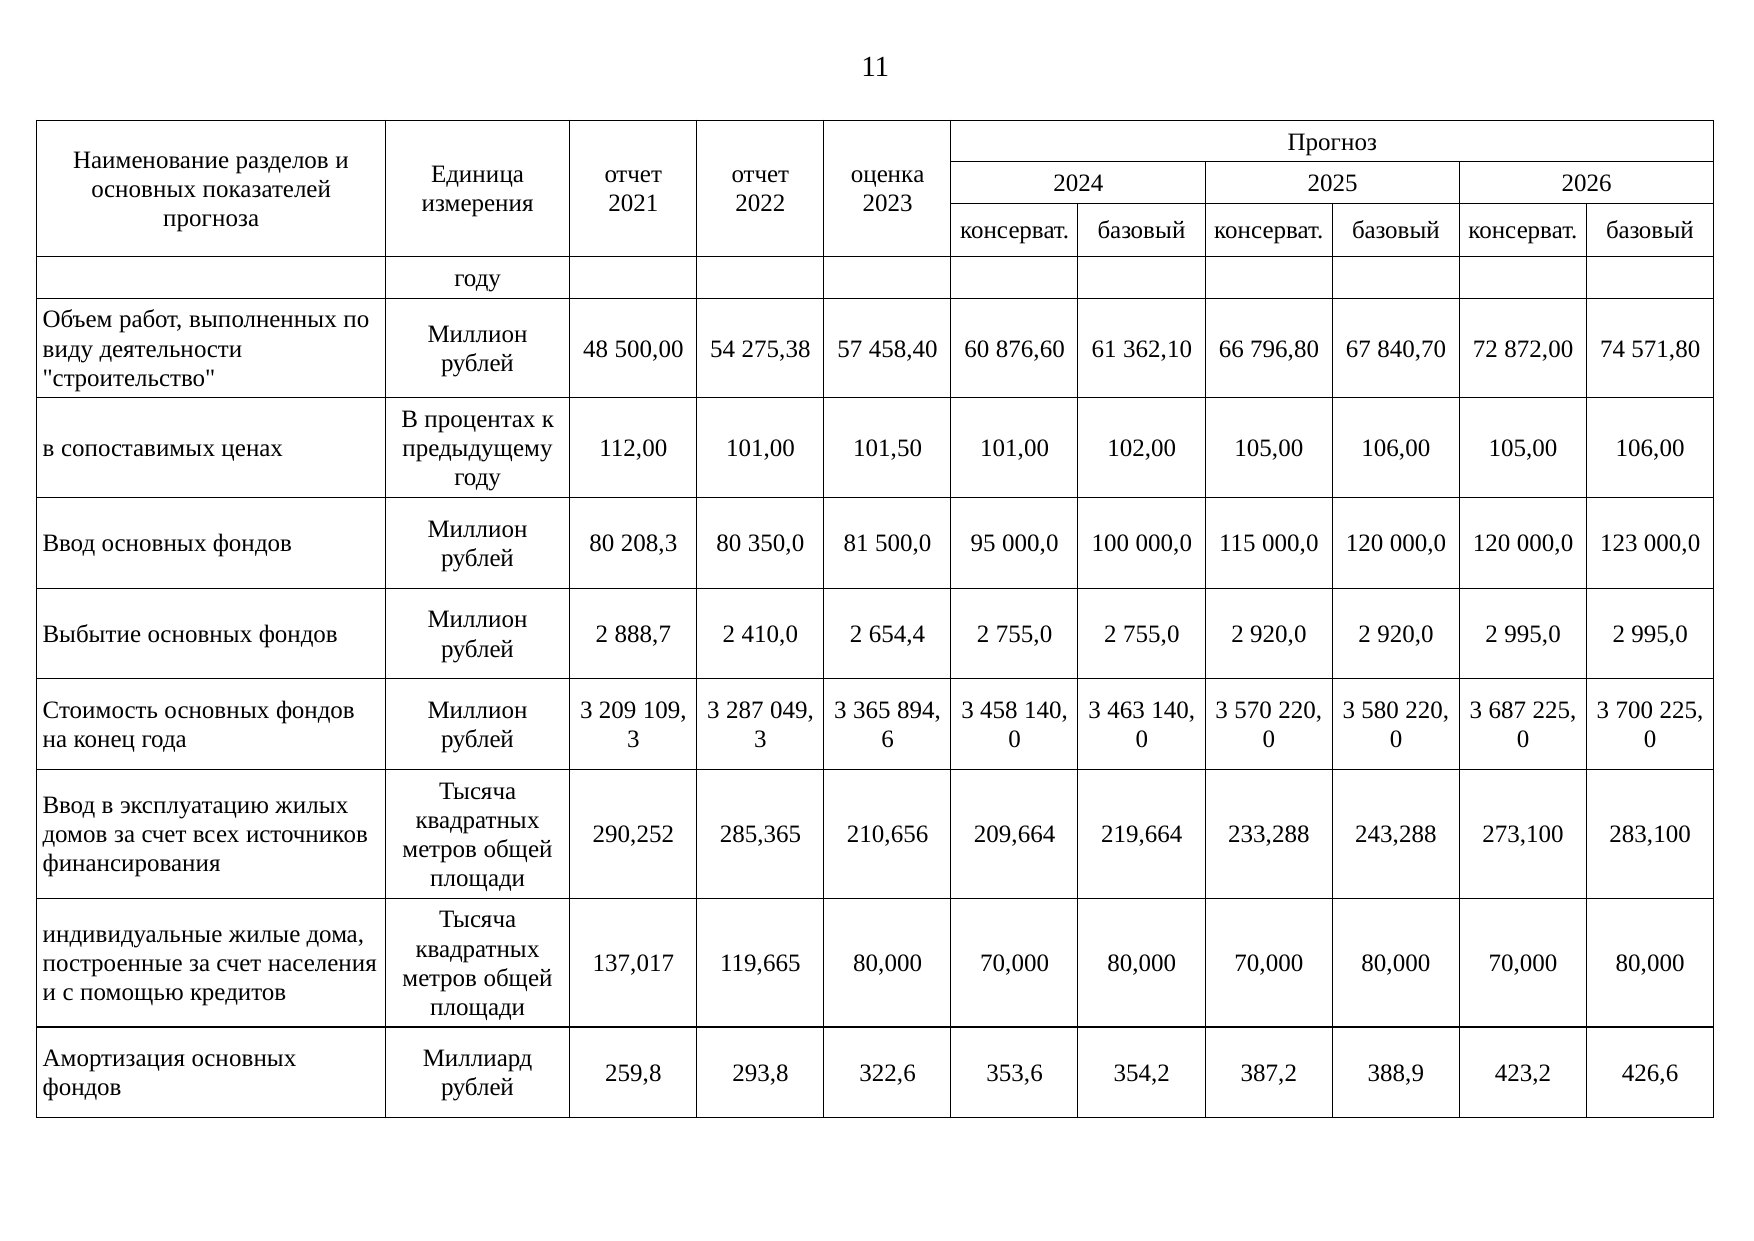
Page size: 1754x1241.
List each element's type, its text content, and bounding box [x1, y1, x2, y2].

table_cell 70,000 [951, 899, 1077, 1026]
table_cell в сопоставимых ценах [37, 398, 385, 497]
table_cell [697, 257, 823, 298]
table_cell [951, 257, 1077, 298]
table_cell 2 888,7 [570, 589, 696, 678]
table_cell 423,2 [1460, 1028, 1586, 1117]
table_cell 54 275,38 [697, 299, 823, 397]
table_cell [1460, 257, 1586, 298]
table_cell 105,00 [1206, 398, 1332, 497]
table_cell 3 687 225,0 [1460, 679, 1586, 769]
table_cell 354,2 [1078, 1028, 1205, 1117]
table_cell 80 350,0 [697, 498, 823, 588]
table_cell 2 755,0 [1078, 589, 1205, 678]
table_cell 106,00 [1333, 398, 1459, 497]
table_cell 100 000,0 [1078, 498, 1205, 588]
table_cell 2 654,4 [824, 589, 950, 678]
table_cell 95 000,0 [951, 498, 1077, 588]
table_cell 283,100 [1587, 770, 1713, 898]
table_cell 80,000 [1587, 899, 1713, 1026]
table_header отчет 2022 [697, 121, 823, 256]
table_cell 101,00 [697, 398, 823, 497]
table_cell 293,8 [697, 1028, 823, 1117]
table_cell 2 995,0 [1460, 589, 1586, 678]
table_cell консерват. [951, 204, 1077, 256]
table_cell Объем работ, выполненных по виду деятельности "строительство" [37, 299, 385, 397]
table_header Прогноз [951, 121, 1713, 161]
table_cell Миллион рублей [386, 679, 569, 769]
table_cell 105,00 [1460, 398, 1586, 497]
table_cell 61 362,10 [1078, 299, 1205, 397]
table_cell 3 570 220,0 [1206, 679, 1332, 769]
table_cell Миллион рублей [386, 299, 569, 397]
table_cell 70,000 [1206, 899, 1332, 1026]
table_cell 3 209 109,3 [570, 679, 696, 769]
table_cell 3 287 049,3 [697, 679, 823, 769]
table_cell 219,664 [1078, 770, 1205, 898]
table_cell 81 500,0 [824, 498, 950, 588]
table_cell 285,365 [697, 770, 823, 898]
table_cell [570, 257, 696, 298]
table_cell Тысяча квадратных метров общей площади [386, 899, 569, 1026]
table_cell консерват. [1206, 204, 1332, 256]
table_cell индивидуальные жилые дома, построенные за счет населения и с помощью кредитов [37, 899, 385, 1026]
table_cell 2 755,0 [951, 589, 1077, 678]
table_header Единица измерения [386, 121, 569, 256]
table_cell Стоимость основных фондов на конец года [37, 679, 385, 769]
table_cell 3 365 894,6 [824, 679, 950, 769]
table_cell [824, 257, 950, 298]
table_cell 387,2 [1206, 1028, 1332, 1117]
table_cell [1206, 257, 1332, 298]
table_cell Тысяча квадратных метров общей площади [386, 770, 569, 898]
table_cell В процентах к предыдущему году [386, 398, 569, 497]
table_cell 210,656 [824, 770, 950, 898]
table_cell 233,288 [1206, 770, 1332, 898]
table_cell [1333, 257, 1459, 298]
table_cell 2024 [951, 162, 1205, 203]
table_cell 3 463 140,0 [1078, 679, 1205, 769]
table_cell консерват. [1460, 204, 1586, 256]
table_cell 322,6 [824, 1028, 950, 1117]
table_cell Миллион рублей [386, 589, 569, 678]
table_header Наименование разделов и основных показателей прогноза [37, 121, 385, 256]
table_cell 66 796,80 [1206, 299, 1332, 397]
table_cell Миллиард рублей [386, 1028, 569, 1117]
table_cell 2 410,0 [697, 589, 823, 678]
table_cell 80 208,3 [570, 498, 696, 588]
table_cell [1078, 257, 1205, 298]
table_cell 80,000 [1078, 899, 1205, 1026]
table_cell 102,00 [1078, 398, 1205, 497]
table_cell 3 700 225,0 [1587, 679, 1713, 769]
table_cell 60 876,60 [951, 299, 1077, 397]
table_cell базовый [1078, 204, 1205, 256]
table_cell 106,00 [1587, 398, 1713, 497]
table_cell Амортизация основных фондов [37, 1028, 385, 1117]
table_cell Ввод основных фондов [37, 498, 385, 588]
table_cell 67 840,70 [1333, 299, 1459, 397]
table_cell 80,000 [1333, 899, 1459, 1026]
table_cell 57 458,40 [824, 299, 950, 397]
table_cell 72 872,00 [1460, 299, 1586, 397]
table_cell 209,664 [951, 770, 1077, 898]
table_cell 353,6 [951, 1028, 1077, 1117]
table_header отчет 2021 [570, 121, 696, 256]
table_cell 137,017 [570, 899, 696, 1026]
table_cell 70,000 [1460, 899, 1586, 1026]
table_cell 101,00 [951, 398, 1077, 497]
table_cell 74 571,80 [1587, 299, 1713, 397]
table_cell 119,665 [697, 899, 823, 1026]
table_cell 3 580 220,0 [1333, 679, 1459, 769]
table_cell 290,252 [570, 770, 696, 898]
table_cell 2 920,0 [1206, 589, 1332, 678]
table_cell 3 458 140,0 [951, 679, 1077, 769]
table_cell 388,9 [1333, 1028, 1459, 1117]
table_cell 426,6 [1587, 1028, 1713, 1117]
table_cell базовый [1333, 204, 1459, 256]
table_cell Выбытие основных фондов [37, 589, 385, 678]
table_cell Миллион рублей [386, 498, 569, 588]
table_cell 120 000,0 [1333, 498, 1459, 588]
table_cell 120 000,0 [1460, 498, 1586, 588]
table_cell 243,288 [1333, 770, 1459, 898]
table_header оценка 2023 [824, 121, 950, 256]
table_cell базовый [1587, 204, 1713, 256]
table_cell 112,00 [570, 398, 696, 497]
table_cell году [386, 257, 569, 298]
table_cell 80,000 [824, 899, 950, 1026]
table_cell 2 920,0 [1333, 589, 1459, 678]
table_cell [37, 257, 385, 298]
table_cell 123 000,0 [1587, 498, 1713, 588]
table_cell 2026 [1460, 162, 1713, 203]
table_cell Ввод в эксплуатацию жилых домов за счет всех источников финансирования [37, 770, 385, 898]
table_cell 259,8 [570, 1028, 696, 1117]
table_cell 115 000,0 [1206, 498, 1332, 588]
table_cell 273,100 [1460, 770, 1586, 898]
table_cell [1587, 257, 1713, 298]
table_cell 48 500,00 [570, 299, 696, 397]
table_cell 2 995,0 [1587, 589, 1713, 678]
table_cell 101,50 [824, 398, 950, 497]
table_cell 2025 [1206, 162, 1459, 203]
